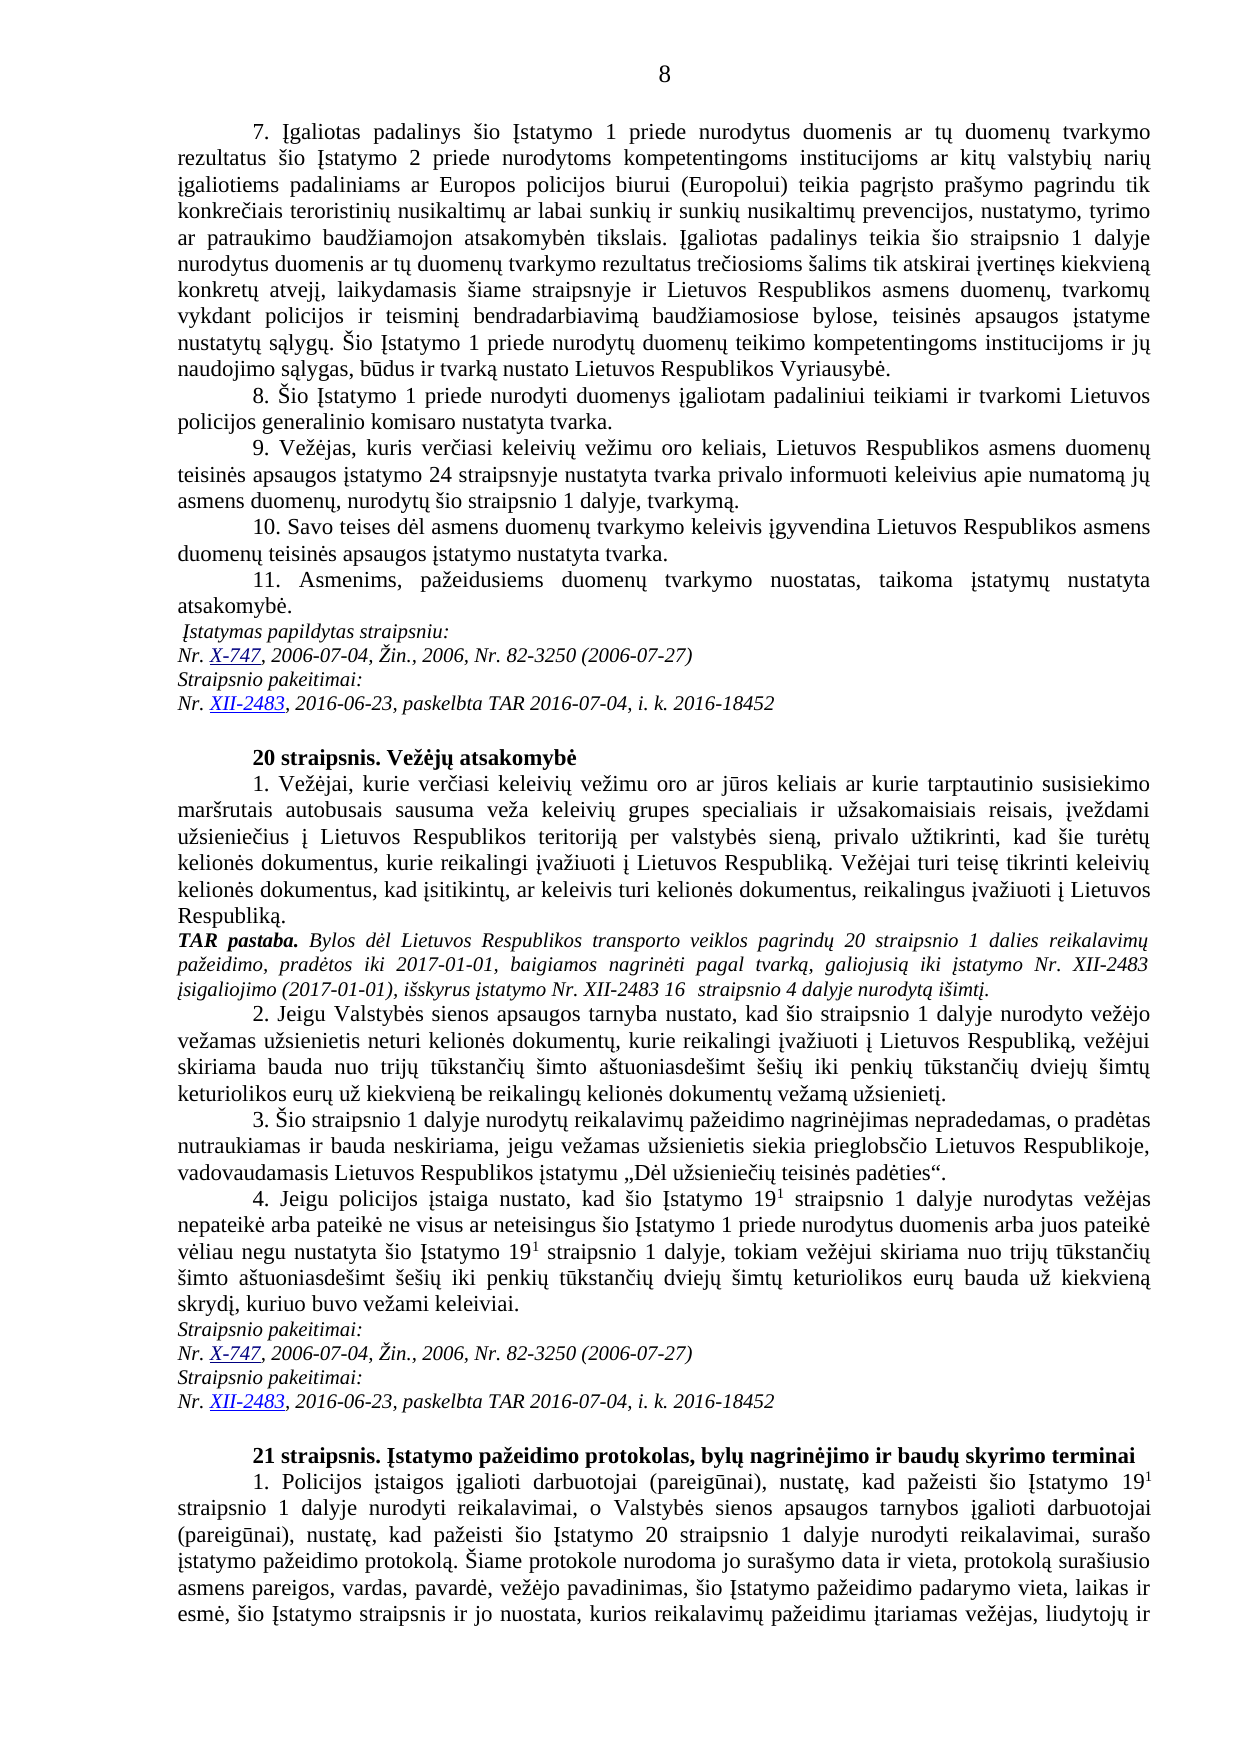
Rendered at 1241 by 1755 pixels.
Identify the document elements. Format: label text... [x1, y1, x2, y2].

text Nr. X-747, 2006-07-04, Žin., 2006, Nr. 82-3250 (2006-07-27) [177, 1341, 1152, 1365]
text Straipsnio pakeitimai: [177, 1317, 1152, 1341]
text Nr. XII-2483, 2016-06-23, paskelbta TAR 2016-07-04, i. k. 2016-18452 [177, 1389, 1152, 1413]
text TAR pastaba. Bylos dėl Lietuvos Respublikos transporto veiklos pagrindų 20 straipsnio 1 dalies reikalavimų pažeidimo, pradėtos iki 2017-01-01, baigiamos nagrinėti pagal tvarką, galiojusią iki įstatymo Nr. XII-2483 įsigaliojimo (2017-01-01), išskyrus įstatymo Nr. XII-2483 16 straipsnio 4 dalyje nurodytą išimtį. [177, 928, 1152, 1001]
text 3. Šio straipsnio 1 dalyje nurodytų reikalavimų pažeidimo nagrinėjimas nepradedamas, o pradėtas nutraukiamas ir bauda neskiriama, jeigu vežamas užsienietis siekia prieglobsčio Lietuvos Respublikoje, vadovaudamasis Lietuvos Respublikos įstatymu „Dėl užsieniečių teisinės padėties“. [177, 1106, 1152, 1185]
text Įstatymas papildytas straipsniu: [177, 619, 1152, 643]
text 7. Įgaliotas padalinys šio Įstatymo 1 priede nurodytus duomenis ar tų duomenų tvarkymo rezultatus šio Įstatymo 2 priede nurodytoms kompetentingoms institucijoms ar kitų valstybių narių įgaliotiems padaliniams ar Europos policijos biurui (Europolui) teikia pagrįsto prašymo pagrindu tik konkrečiais teroristinių nusikaltimų ar labai sunkių ir sunkių nusikaltimų prevencijos, nustatymo, tyrimo ar patraukimo baudžiamojon atsakomybėn tikslais. Įgaliotas padalinys teikia šio straipsnio 1 dalyje nurodytus duomenis ar tų duomenų tvarkymo rezultatus trečiosioms šalims tik atskirai įvertinęs kiekvieną konkretų atvejį, laikydamasis šiame straipsnyje ir Lietuvos Respublikos asmens duomenų, tvarkomų vykdant policijos ir teisminį bendradarbiavimą baudžiamosiose bylose, teisinės apsaugos įstatyme nustatytų sąlygų. Šio Įstatymo 1 priede nurodytų duomenų teikimo kompetentingoms institucijoms ir jų naudojimo sąlygas, būdus ir tvarką nustato Lietuvos Respublikos Vyriausybė. [177, 118, 1152, 382]
text Nr. XII-2483, 2016-06-23, paskelbta TAR 2016-07-04, i. k. 2016-18452 [177, 691, 1152, 715]
text Straipsnio pakeitimai: [177, 667, 1152, 691]
text 9. Vežėjas, kuris verčiasi keleivių vežimu oro keliais, Lietuvos Respublikos asmens duomenų teisinės apsaugos įstatymo 24 straipsnyje nustatyta tvarka privalo informuoti keleivius apie numatomą jų asmens duomenų, nurodytų šio straipsnio 1 dalyje, tvarkymą. [177, 434, 1152, 513]
text 10. Savo teises dėl asmens duomenų tvarkymo keleivis įgyvendina Lietuvos Respublikos asmens duomenų teisinės apsaugos įstatymo nustatyta tvarka. [177, 513, 1152, 566]
text 21 straipsnis. Įstatymo pažeidimo protokolas, bylų nagrinėjimo ir baudų skyrimo terminai [252, 1442, 1152, 1468]
text 4. Jeigu policijos įstaiga nustato, kad šio Įstatymo 191 straipsnio 1 dalyje nurodytas vežėjas nepateikė arba pateikė ne visus ar neteisingus šio Įstatymo 1 priede nurodytus duomenis arba juos pateikė vėliau negu nustatyta šio Įstatymo 191 straipsnio 1 dalyje, tokiam vežėjui skiriama nuo trijų tūkstančių šimto aštuoniasdešimt šešių iki penkių tūkstančių dviejų šimtų keturiolikos eurų bauda už kiekvieną skrydį, kuriuo buvo vežami keleiviai. [177, 1185, 1152, 1317]
text 1. Policijos įstaigos įgalioti darbuotojai (pareigūnai), nustatę, kad pažeisti šio Įstatymo 191 straipsnio 1 dalyje nurodyti reikalavimai, o Valstybės sienos apsaugos tarnybos įgalioti darbuotojai (pareigūnai), nustatę, kad pažeisti šio Įstatymo 20 straipsnio 1 dalyje nurodyti reikalavimai, surašo įstatymo pažeidimo protokolą. Šiame protokole nurodoma jo surašymo data ir vieta, protokolą surašiusio asmens pareigos, vardas, pavardė, vežėjo pavadinimas, šio Įstatymo pažeidimo padarymo vieta, laikas ir esmė, šio Įstatymo straipsnis ir jo nuostata, kurios reikalavimų pažeidimu įtariamas vežėjas, liudytojų ir [177, 1468, 1152, 1626]
text 11. Asmenims, pažeidusiems duomenų tvarkymo nuostatas, taikoma įstatymų nustatyta atsakomybė. [177, 566, 1152, 619]
text 8. Šio Įstatymo 1 priede nurodyti duomenys įgaliotam padaliniui teikiami ir tvarkomi Lietuvos policijos generalinio komisaro nustatyta tvarka. [177, 382, 1152, 434]
text 2. Jeigu Valstybės sienos apsaugos tarnyba nustato, kad šio straipsnio 1 dalyje nurodyto vežėjo vežamas užsienietis neturi kelionės dokumentų, kurie reikalingi įvažiuoti į Lietuvos Respubliką, vežėjui skiriama bauda nuo trijų tūkstančių šimto aštuoniasdešimt šešių iki penkių tūkstančių dviejų šimtų keturiolikos eurų už kiekvieną be reikalingų kelionės dokumentų vežamą užsienietį. [177, 1001, 1152, 1106]
text Nr. X-747, 2006-07-04, Žin., 2006, Nr. 82-3250 (2006-07-27) [177, 643, 1152, 667]
text 20 straipsnis. Vežėjų atsakomybė [177, 744, 1152, 770]
text Straipsnio pakeitimai: [177, 1365, 1152, 1389]
text 1. Vežėjai, kurie verčiasi keleivių vežimu oro ar jūros keliais ar kurie tarptautinio susisiekimo maršrutais autobusais sausuma veža keleivių grupes specialiais ir užsakomaisiais reisais, įveždami užsieniečius į Lietuvos Respublikos teritoriją per valstybės sieną, privalo užtikrinti, kad šie turėtų kelionės dokumentus, kurie reikalingi įvažiuoti į Lietuvos Respubliką. Vežėjai turi teisę tikrinti keleivių kelionės dokumentus, kad įsitikintų, ar keleivis turi kelionės dokumentus, reikalingus įvažiuoti į Lietuvos Respubliką. [177, 770, 1152, 928]
